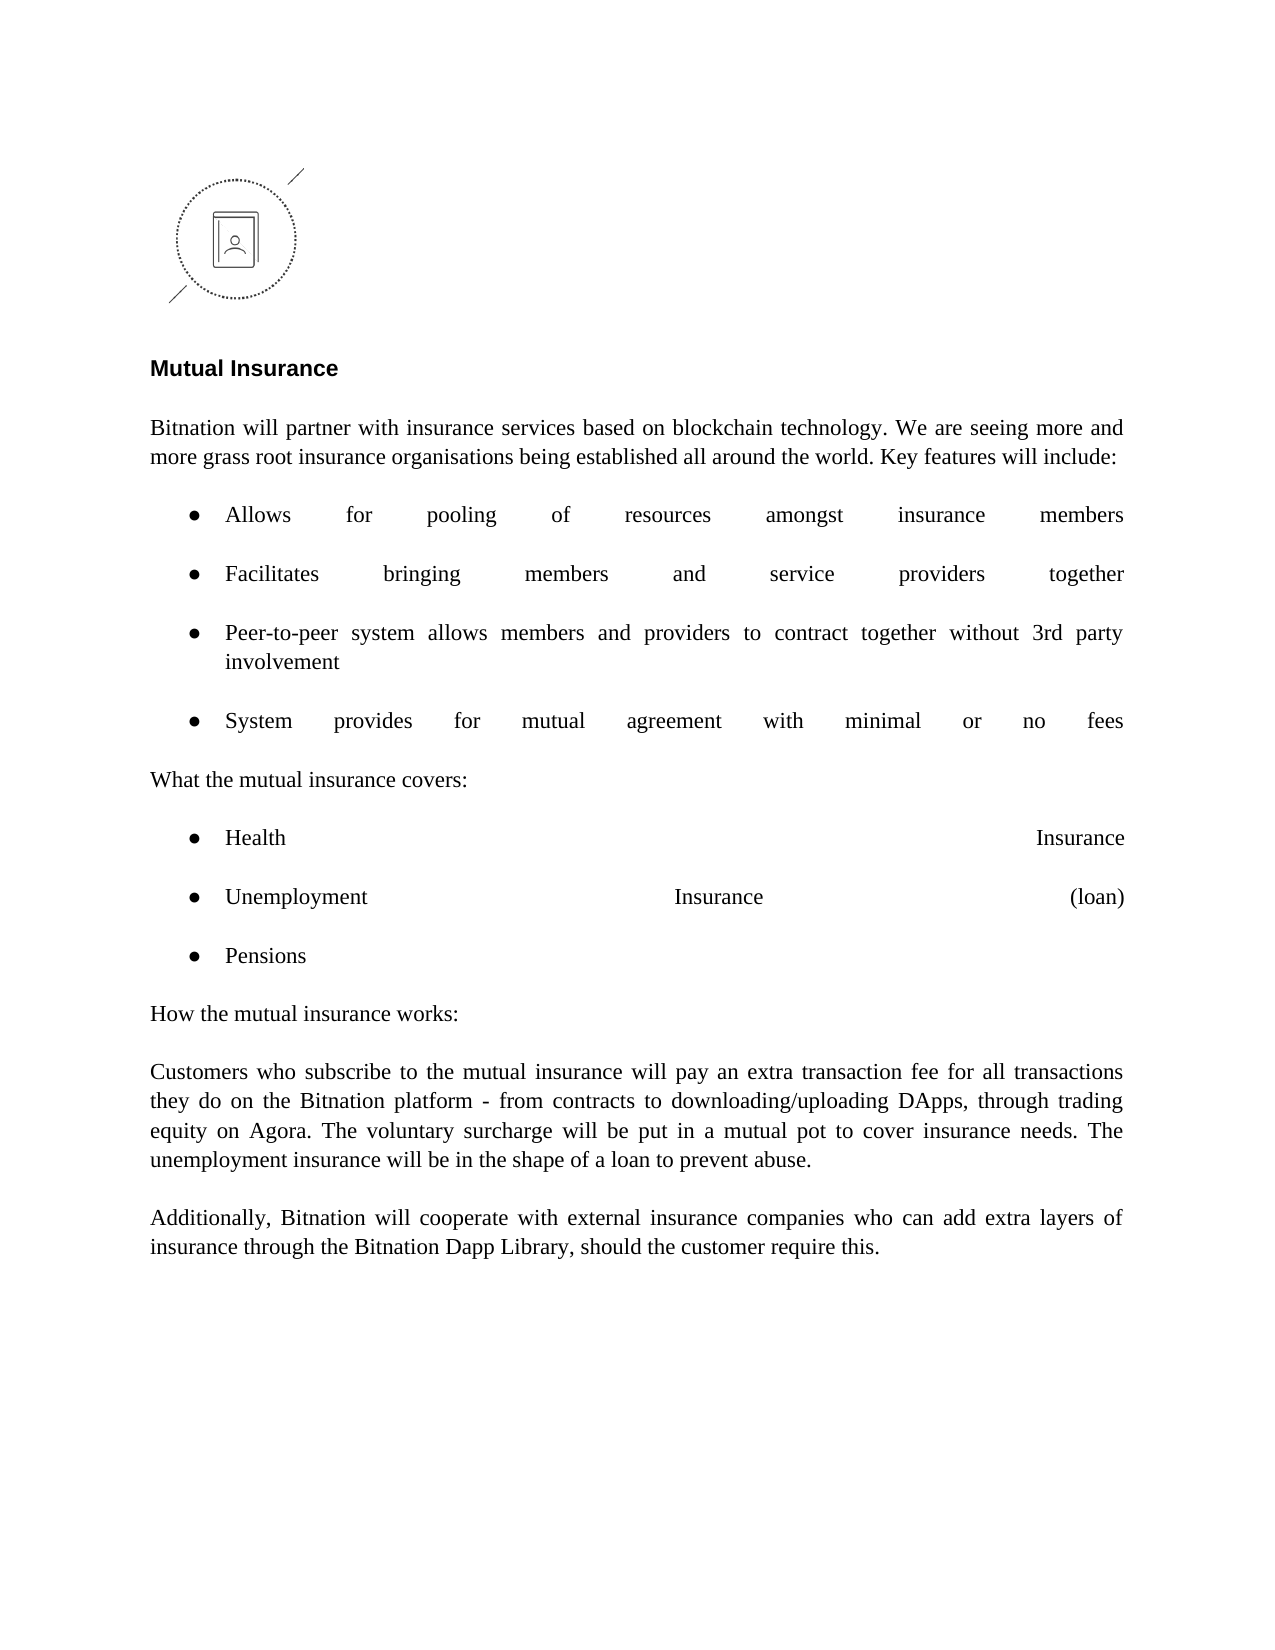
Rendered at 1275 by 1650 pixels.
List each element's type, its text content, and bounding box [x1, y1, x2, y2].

picture [168, 168, 304, 304]
text How the mutual insurance works: [150, 1001, 1125, 1026]
list System provides for mutual agreement with minimal or no fees [187, 708, 1125, 763]
text Customers who subscribe to the mutual insurance will pay an extra transaction fee for all transactions they do on the Bitnation platform - from contracts to downloading/uploading DApps, through trading equity on Agora. The voluntary surcharge will be put in a mutual pot to cover insurance needs. The unemployment insurance will be in the shape of a loan to prevent abuse. [150, 1059, 1125, 1172]
text What the mutual insurance covers: [150, 767, 1125, 792]
text Additionally, Bitnation will cooperate with external insurance companies who can add extra layers of insurance through the Bitnation Dapp Library, should the customer require this. [150, 1205, 1125, 1260]
list Allows for pooling of resources amongst insurance members [187, 502, 1125, 557]
list Facilitates bringing members and service providers together [187, 561, 1125, 616]
text Bitnation will partner with insurance services based on blockchain technology. We are seeing more and more grass root insurance organisations being established all around the world. Key features will include: [150, 414, 1125, 469]
list Pensions [187, 943, 1125, 968]
list Unemployment Insurance (loan) [187, 884, 1125, 939]
list Peer-to-peer system allows members and providers to contract together without 3rd party involvement [187, 620, 1125, 704]
list Health Insurance [187, 825, 1125, 880]
text Mutual Insurance [150, 326, 1125, 381]
